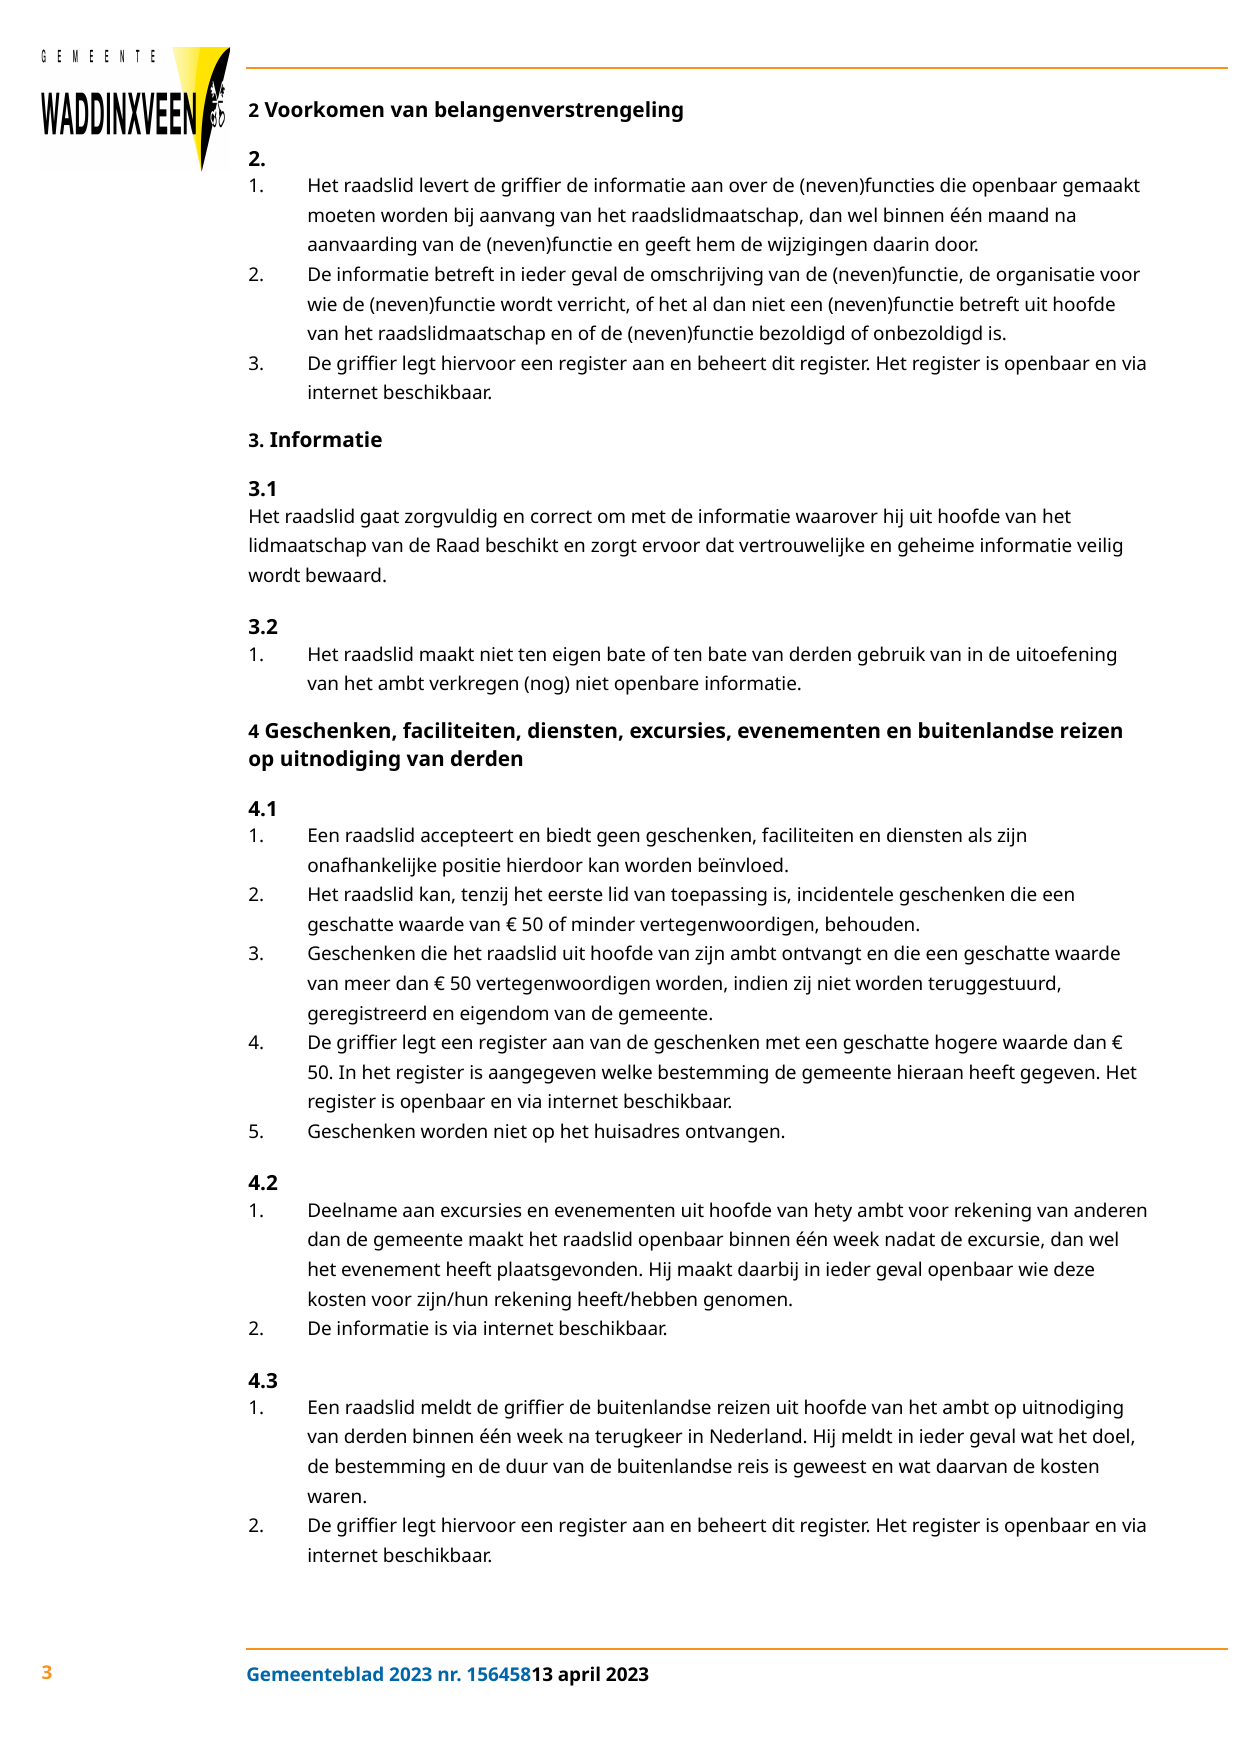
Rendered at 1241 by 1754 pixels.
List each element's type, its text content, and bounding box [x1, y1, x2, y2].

list Het raadslid kan, tenzij het eerste lid van toepassing is, incidentele geschenken die een geschatte waarde van € 50 of minder vertegenwoordigen, behouden. [248, 881, 1152, 937]
list Het raadslid levert de griffier de informatie aan over de (neven)functies die openbaar gemaakt moeten worden bij aanvang van het raadslidmaatschap, dan wel binnen één maand na aanvaarding van de (neven)functie en geeft hem de wijzigingen daarin door. [248, 172, 1152, 257]
list De griffier legt hiervoor een register aan en beheert dit register. Het register is openbaar en via internet beschikbaar. [248, 350, 1152, 405]
text 4.1 [248, 794, 1152, 822]
text 4.2 [248, 1168, 1152, 1197]
list Geschenken die het raadslid uit hoofde van zijn ambt ontvangt en die een geschatte waarde van meer dan € 50 vertegenwoordigen worden, indien zij niet worden teruggestuurd, geregistreerd en eigendom van de gemeente. [248, 941, 1152, 1026]
list Deelname aan excursies en evenementen uit hoofde van hety ambt voor rekening van anderen dan de gemeente maakt het raadslid openbaar binnen één week nadat de excursie, dan wel het evenement heeft plaatsgevonden. Hij maakt daarbij in ieder geval openbaar wie deze kosten voor zijn/hun rekening heeft/hebben genomen. [248, 1197, 1152, 1311]
list Het raadslid maakt niet ten eigen bate of ten bate van derden gebruik van in de uitoefening van het ambt verkregen (nog) niet openbare informatie. [248, 641, 1152, 696]
list De griffier legt een register aan van de geschenken met een geschatte hogere waarde dan € 50. In het register is aangegeven welke bestemming de gemeente hieraan heeft gegeven. Het register is openbaar en via internet beschikbaar. [248, 1029, 1152, 1114]
list De informatie betreft in ieder geval de omschrijving van de (neven)functie, de organisatie voor wie de (neven)functie wordt verricht, of het al dan niet een (neven)functie betreft uit hoofde van het raadslidmaatschap en of de (neven)functie bezoldigd of onbezoldigd is. [248, 261, 1152, 346]
text Het raadslid gaat zorgvuldig en correct om met de informatie waarover hij uit hoofde van het lidmaatschap van de Raad beschikt en zorgt ervoor dat vertrouwelijke en geheime informatie veilig wordt bewaard. [248, 503, 1152, 588]
text 3.2 [248, 612, 1152, 641]
list Een raadslid accepteert en biedt geen geschenken, faciliteiten en diensten als zijn onafhankelijke positie hierdoor kan worden beïnvloed. [248, 822, 1152, 878]
text 3.1 [248, 474, 1152, 503]
list De informatie is via internet beschikbaar. [248, 1315, 1152, 1341]
text 4 Geschenken, faciliteiten, diensten, excursies, evenementen en buitenlandse reizen op uitnodiging van derden [248, 716, 1152, 773]
text 2. [248, 144, 1152, 172]
text 3. Informatie [248, 425, 1152, 454]
list Een raadslid meldt de griffier de buitenlandse reizen uit hoofde van het ambt op uitnodiging van derden binnen één week na terugkeer in Nederland. Hij meldt in ieder geval wat het doel, de bestemming en de duur van de buitenlandse reis is geweest en wat daarvan de kosten waren. [248, 1394, 1152, 1509]
picture [41, 47, 231, 172]
text 2 Voorkomen van belangenverstrengeling [248, 95, 1152, 123]
list Geschenken worden niet op het huisadres ontvangen. [248, 1118, 1152, 1144]
list De griffier legt hiervoor een register aan en beheert dit register. Het register is openbaar en via internet beschikbaar. [248, 1512, 1152, 1568]
text 4.3 [248, 1366, 1152, 1394]
